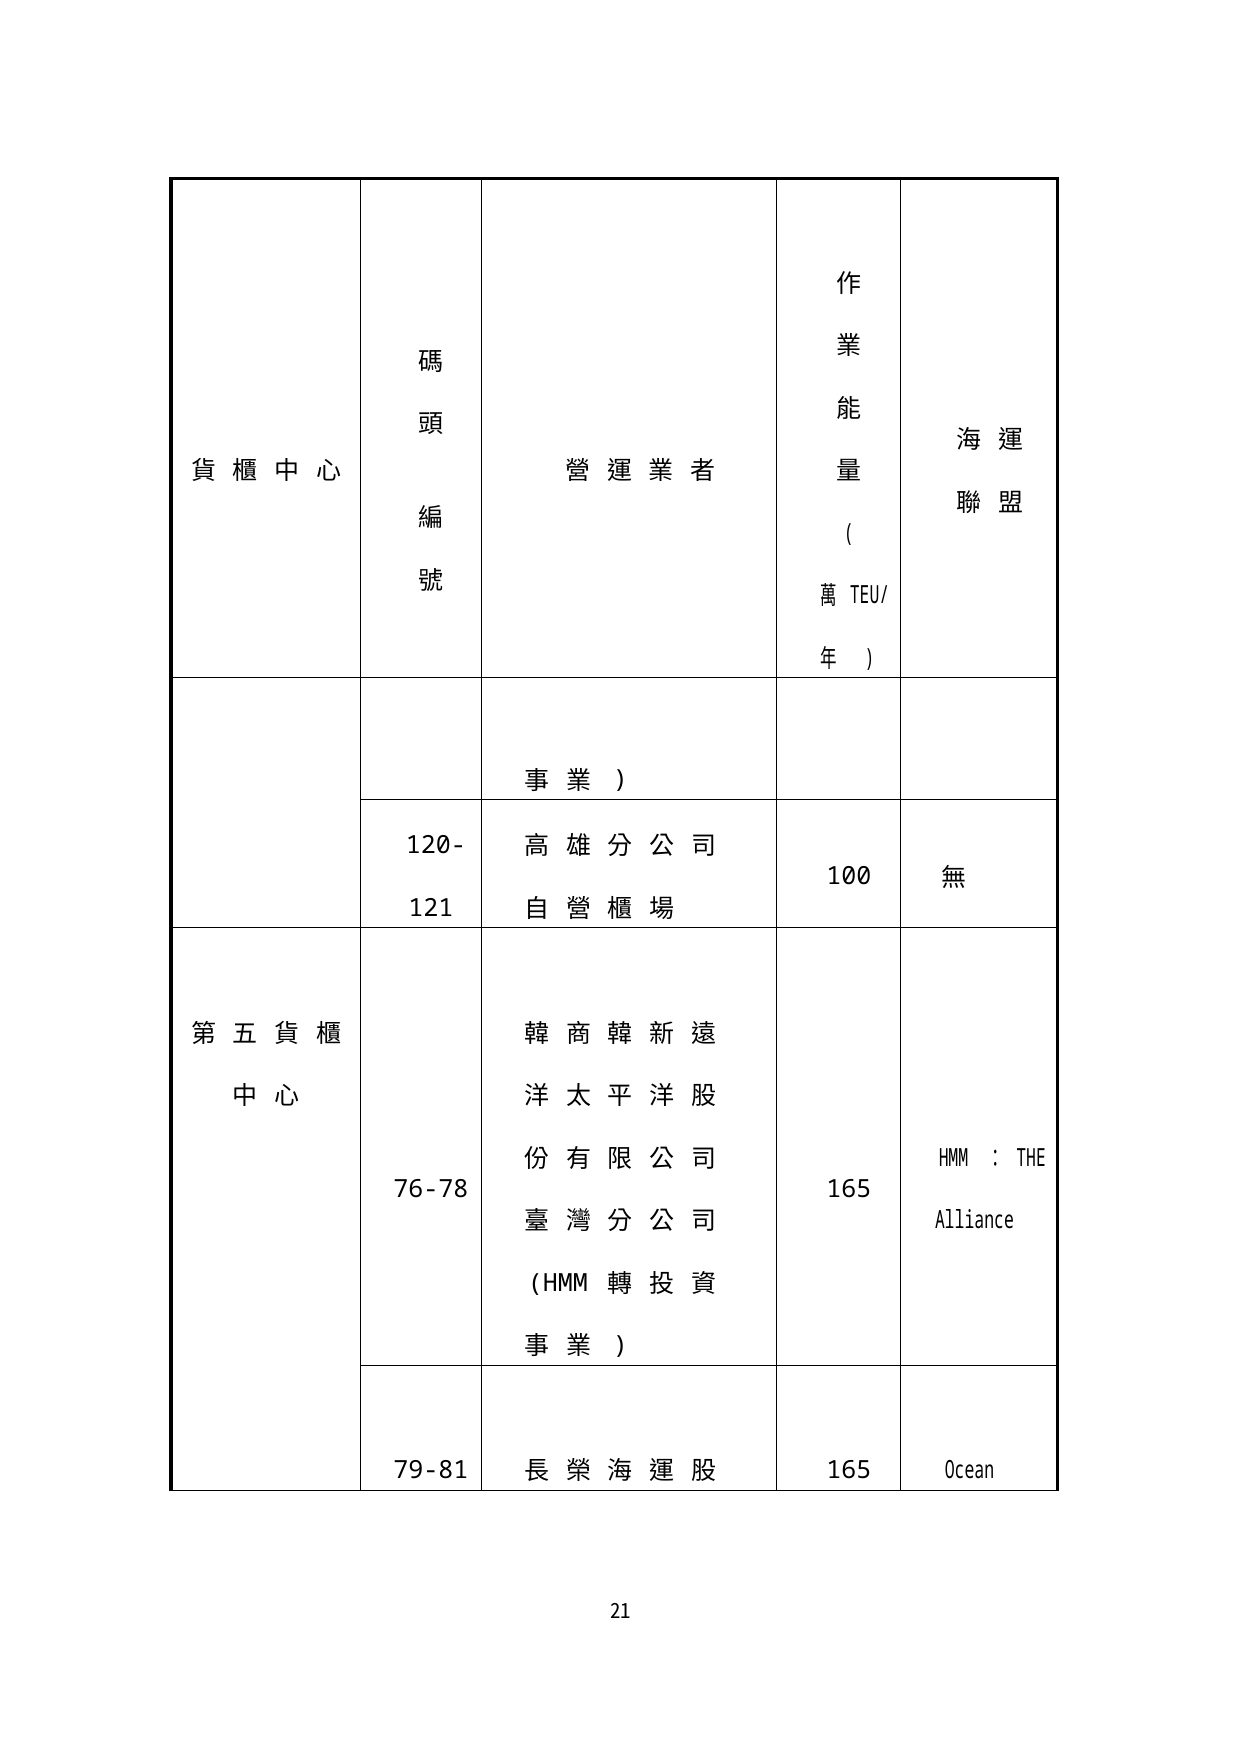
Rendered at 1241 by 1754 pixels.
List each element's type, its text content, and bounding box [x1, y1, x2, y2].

table_header 營運業者 [482, 180, 776, 677]
table_cell [777, 678, 900, 799]
table_cell 韓商韓新遠洋太平洋股份有限公司臺灣分公司(HMM轉投資事業) [482, 928, 776, 1365]
table_cell Ocean [901, 1366, 1056, 1490]
table_header 作業能量 (萬TEU/年) [777, 180, 900, 677]
table_cell 第五貨櫃中心 [173, 928, 360, 1490]
table_cell [361, 678, 481, 799]
table_cell 165 [777, 928, 900, 1365]
table_cell 高雄分公司自營櫃場 [482, 800, 776, 927]
table_cell 79-81 [361, 1366, 481, 1490]
table_cell 165 [777, 1366, 900, 1490]
table_cell [901, 678, 1056, 799]
table_cell 長榮海運股 [482, 1366, 776, 1490]
table_cell [173, 678, 360, 927]
table_cell 事業) [482, 678, 776, 799]
table_cell HMM：THE Alliance [901, 928, 1056, 1365]
table_cell 無 [901, 800, 1056, 927]
table_cell 100 [777, 800, 900, 927]
table_header 貨櫃中心 [173, 180, 360, 677]
table_cell 76-78 [361, 928, 481, 1365]
table_cell 120-121 [361, 800, 481, 927]
table_header 海運聯盟 [901, 180, 1056, 677]
table_header 碼頭 編號 [361, 180, 481, 677]
